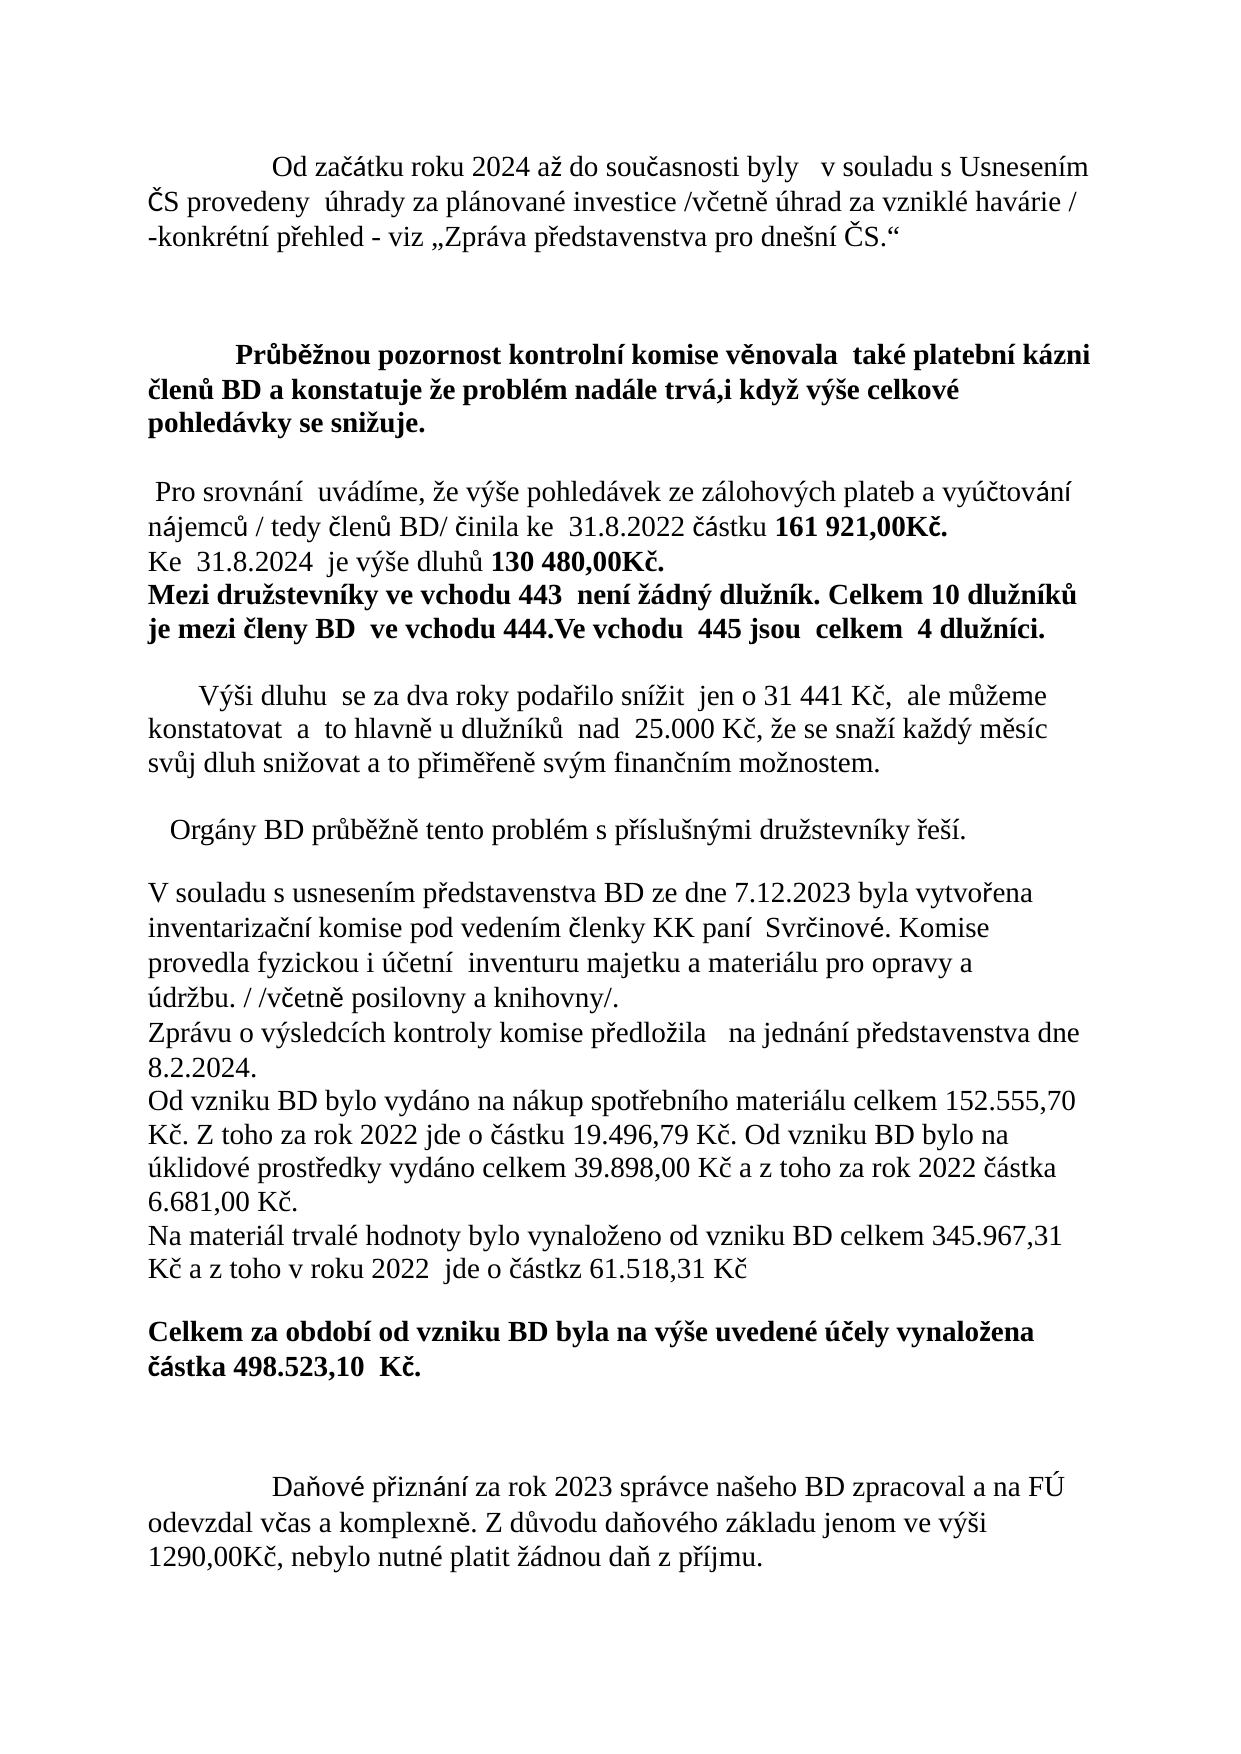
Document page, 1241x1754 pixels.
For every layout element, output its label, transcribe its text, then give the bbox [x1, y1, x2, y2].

text Daňové přiznání za rok 2023 správce našeho BD zpracoval a na FÚ odevzdal včas a komplexně. Z důvodu daňového základu jenom ve výši 1290,00Kč, nebylo nutné platit žádnou daň z příjmu. [148, 1468, 1093, 1573]
text Na materiál trvalé hodnoty bylo vynaloženo od vzniku BD celkem 345.967,31 Kč a z toho v roku 2022 jde o částkz 61.518,31 Kč [148, 1218, 1093, 1285]
text V souladu s usnesením představenstva BD ze dne 7.12.2023 byla vytvořena inventarizační komise pod vedením členky KK paní Svrčinové. Komise provedla fyzickou i účetní inventuru majetku a materiálu pro opravy a údržbu. / /včetně posilovny a knihovny/. [148, 874, 1093, 1014]
text Ke 31.8.2024 je výše dluhů 130 480,00Kč. [148, 544, 1093, 577]
text Od vzniku BD bylo vydáno na nákup spotřebního materiálu celkem 152.555,70 Kč. Z toho za rok 2022 jde o částku 19.496,79 Kč. Od vzniku BD bylo na úklidové prostředky vydáno celkem 39.898,00 Kč a z toho za rok 2022 částka 6.681,00 Kč. [148, 1083, 1093, 1218]
text Pro srovnání uvádíme, že výše pohledávek ze zálohových plateb a vyúčtování nájemců / tedy členů BD/ činila ke 31.8.2022 částku 161 921,00Kč. [148, 473, 1093, 544]
text Mezi družstevníky ve vchodu 443 není žádný dlužník. Celkem 10 dlužníků je mezi členy BD ve vchodu 444.Ve vchodu 445 jsou celkem 4 dlužníci. [148, 577, 1093, 644]
text Orgány BD průběžně tento problém s příslušnými družstevníky řeší. [148, 812, 1093, 846]
text Od začátku roku 2024 až do současnosti byly v souladu s Usnesením ČS provedeny úhrady za plánované investice /včetně úhrad za vzniklé havárie / -konkrétní přehled - viz „Zpráva představenstva pro dnešní ČS.“ [148, 148, 1093, 252]
text Celkem za období od vzniku BD byla na výše uvedené účely vynaložena částka 498.523,10 Kč. [148, 1313, 1093, 1384]
text Zprávu o výsledcích kontroly komise předložila na jednání představenstva dne 8.2.2024. [148, 1014, 1093, 1083]
text Průběžnou pozornost kontrolní komise věnovala také platební kázni členů BD a konstatuje že problém nadále trvá,i když výše celkové pohledávky se snižuje. [148, 336, 1093, 439]
text Výši dluhu se za dva roky podařilo snížit jen o 31 441 Kč, ale můžeme konstatovat a to hlavně u dlužníků nad 25.000 Kč, že se snaží každý měsíc svůj dluh snižovat a to přiměřeně svým finančním možnostem. [148, 678, 1093, 779]
